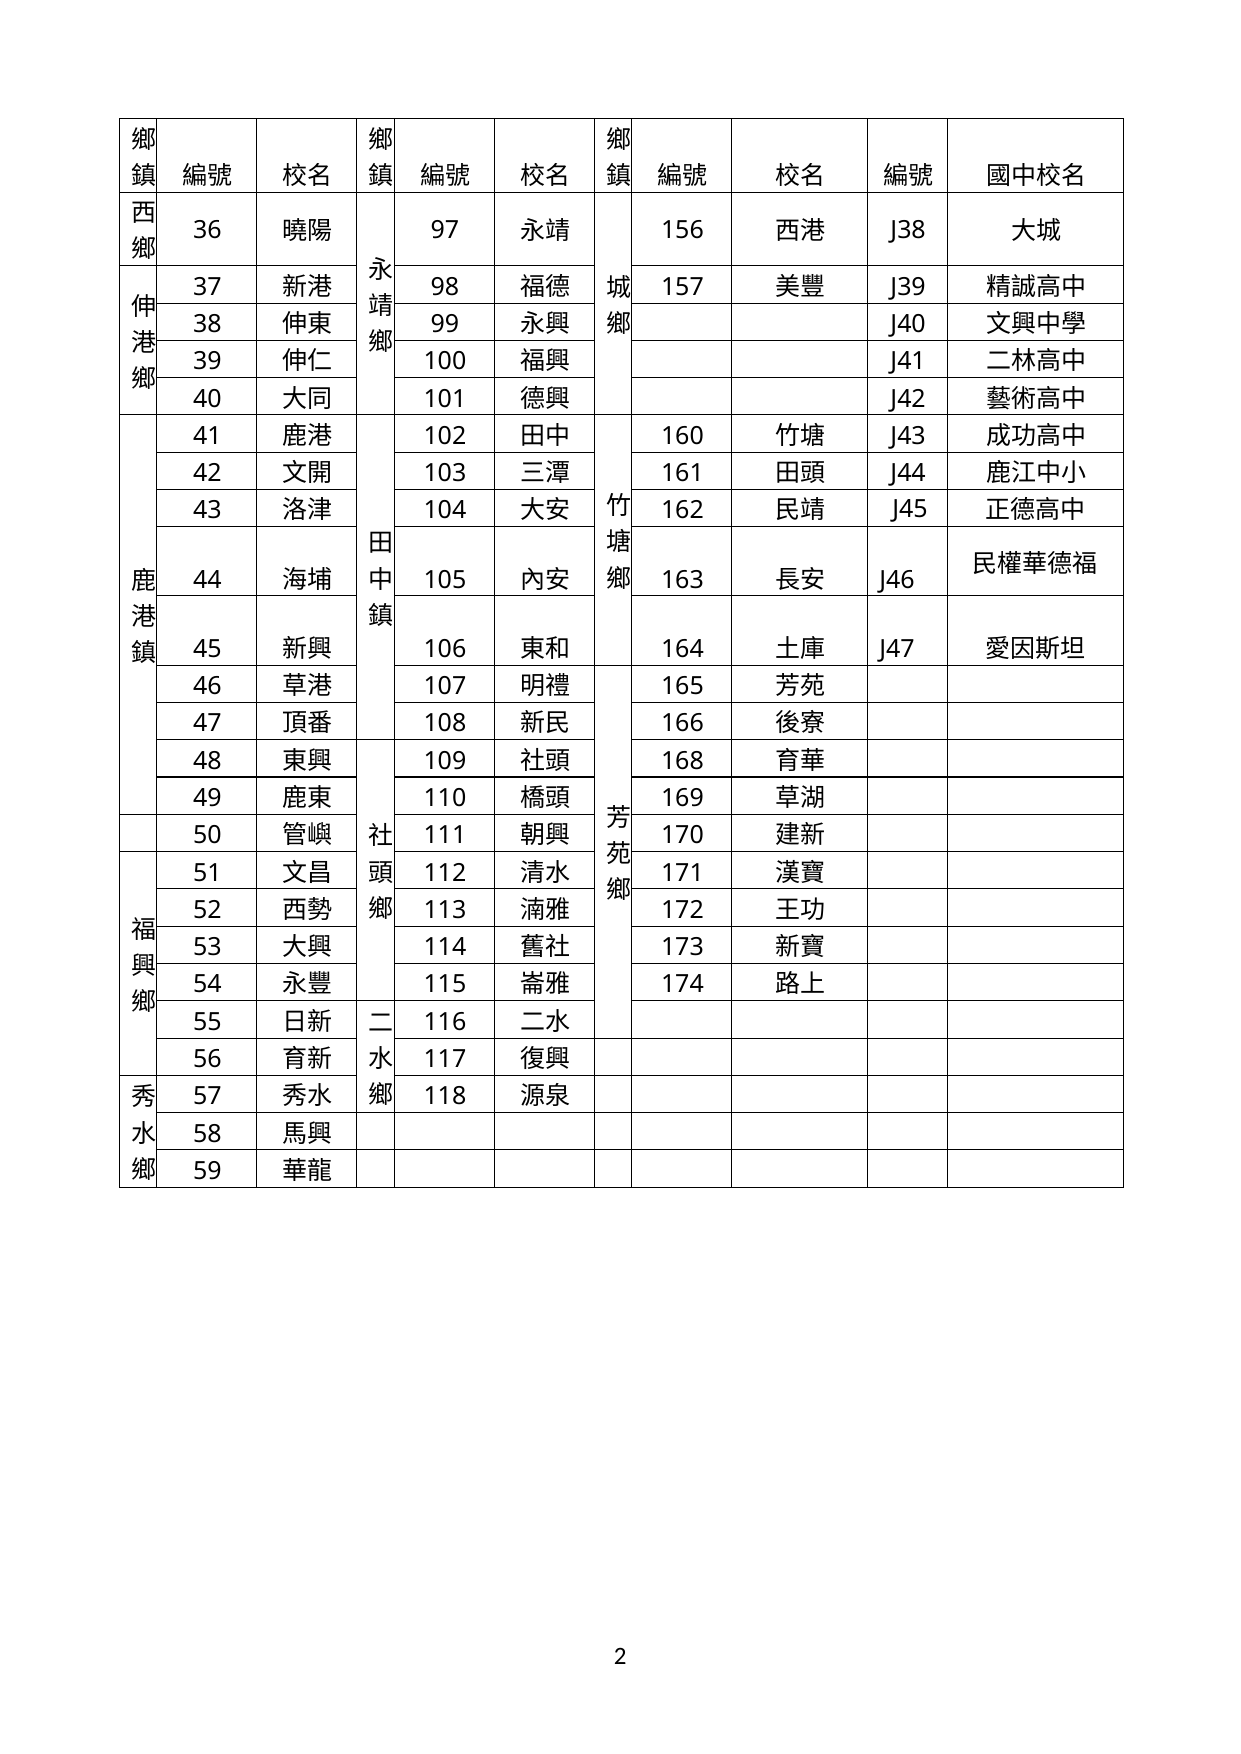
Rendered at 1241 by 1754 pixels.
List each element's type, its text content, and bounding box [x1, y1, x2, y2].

table_cell 111 [395, 815, 494, 851]
table_cell 草港 [257, 666, 356, 702]
table_cell [948, 1001, 1123, 1037]
table_cell 59 [157, 1150, 256, 1187]
table_cell 成功高中 [948, 415, 1123, 452]
table_cell 38 [157, 304, 256, 340]
table_cell [868, 740, 947, 776]
table_cell 湳雅 [495, 889, 594, 926]
table_cell [948, 927, 1123, 963]
table_cell [868, 815, 947, 851]
table_cell 伸仁 [257, 341, 356, 377]
table_cell 172 [632, 889, 731, 926]
table_cell 福興 [495, 341, 594, 377]
table_cell 51 [157, 852, 256, 888]
table_header 國中校名 [948, 119, 1123, 192]
table_cell 海埔 [257, 527, 356, 595]
table_cell 永靖 [495, 193, 594, 265]
table_cell 鹿東 [257, 778, 356, 814]
table_cell [595, 1076, 631, 1112]
table_cell [632, 378, 731, 414]
table_cell [868, 889, 947, 926]
table_cell 大城 [948, 193, 1123, 265]
table_cell 101 [395, 378, 494, 414]
table_header 編號 [868, 119, 947, 192]
table_cell [632, 1001, 731, 1037]
table_cell [868, 927, 947, 963]
table_cell 173 [632, 927, 731, 963]
table_cell 99 [395, 304, 494, 340]
table_cell 43 [157, 490, 256, 526]
table_cell [948, 778, 1123, 814]
table_cell [868, 964, 947, 1000]
table_cell 華龍 [257, 1150, 356, 1187]
table_cell J47 [868, 596, 947, 664]
table_cell 社頭鄉 [357, 740, 394, 1000]
table_cell 49 [157, 778, 256, 814]
table_cell 伸東 [257, 304, 356, 340]
table_cell [868, 666, 947, 702]
table_cell 大興 [257, 927, 356, 963]
table_cell 田中 [495, 415, 594, 452]
table_cell J44 [868, 453, 947, 489]
table_cell [595, 1113, 631, 1149]
table_cell [868, 703, 947, 739]
table_cell 169 [632, 778, 731, 814]
table_cell 西港 [732, 193, 867, 265]
table_cell 德興 [495, 378, 594, 414]
table_cell 鹿江中小 [948, 453, 1123, 489]
table_header 校名 [257, 119, 356, 192]
table_cell 芳苑 [732, 666, 867, 702]
table_cell [632, 1113, 731, 1149]
table_cell [732, 1076, 867, 1112]
table_cell 115 [395, 964, 494, 1000]
table_cell J40 [868, 304, 947, 340]
table_cell 田中鎮 [357, 415, 394, 739]
table_cell 復興 [495, 1039, 594, 1075]
table_cell 58 [157, 1113, 256, 1149]
table_cell 36 [157, 193, 256, 265]
table_cell 106 [395, 596, 494, 664]
table_cell J38 [868, 193, 947, 265]
table_cell 新寶 [732, 927, 867, 963]
table_cell 162 [632, 490, 731, 526]
table_cell [868, 1150, 947, 1187]
table_cell 日新 [257, 1001, 356, 1037]
table_cell 永興 [495, 304, 594, 340]
table_cell 165 [632, 666, 731, 702]
table_cell 97 [395, 193, 494, 265]
table_cell 156 [632, 193, 731, 265]
table_header 鄉鎮 [120, 119, 156, 192]
table_header 鄉鎮 [595, 119, 631, 192]
table_cell 37 [157, 266, 256, 302]
table_cell 168 [632, 740, 731, 776]
table_cell 西勢 [257, 889, 356, 926]
table_cell 曉陽 [257, 193, 356, 265]
table_header 編號 [632, 119, 731, 192]
table_cell [632, 1150, 731, 1187]
table_cell 52 [157, 889, 256, 926]
table_cell 161 [632, 453, 731, 489]
table_cell 54 [157, 964, 256, 1000]
table_cell [948, 703, 1123, 739]
table_cell 56 [157, 1039, 256, 1075]
table_cell [948, 964, 1123, 1000]
table_cell 三潭 [495, 453, 594, 489]
table_cell 44 [157, 527, 256, 595]
table_cell 東和 [495, 596, 594, 664]
table_header 校名 [495, 119, 594, 192]
table_cell 文開 [257, 453, 356, 489]
table_header 校名 [732, 119, 867, 192]
table_cell [948, 1150, 1123, 1187]
table_cell 文昌 [257, 852, 356, 888]
table_cell 土庫 [732, 596, 867, 664]
table_cell 98 [395, 266, 494, 302]
table_cell 後寮 [732, 703, 867, 739]
table_cell [948, 1076, 1123, 1112]
table_cell [948, 666, 1123, 702]
table_cell 102 [395, 415, 494, 452]
table_cell 160 [632, 415, 731, 452]
table_cell 馬興 [257, 1113, 356, 1149]
table_cell 秀水鄉 [120, 1076, 156, 1187]
table_cell [120, 815, 156, 851]
table_cell 內安 [495, 527, 594, 595]
table_cell 107 [395, 666, 494, 702]
table_cell 城鄉 [595, 193, 631, 414]
table_cell 48 [157, 740, 256, 776]
table_cell [868, 1039, 947, 1075]
table_cell 117 [395, 1039, 494, 1075]
table_header 鄉鎮 [357, 119, 394, 192]
table_cell 文興中學 [948, 304, 1123, 340]
table_cell [868, 852, 947, 888]
table_cell [732, 304, 867, 340]
table_cell 170 [632, 815, 731, 851]
table_cell 157 [632, 266, 731, 302]
table_cell 45 [157, 596, 256, 664]
table_cell 新興 [257, 596, 356, 664]
table_cell 正德高中 [948, 490, 1123, 526]
table_cell [357, 1150, 394, 1187]
table_cell 新民 [495, 703, 594, 739]
table_cell 大安 [495, 490, 594, 526]
table_cell 伸港鄉 [120, 266, 156, 414]
table_cell 41 [157, 415, 256, 452]
table_cell 王功 [732, 889, 867, 926]
table_cell [732, 1039, 867, 1075]
table_cell [948, 889, 1123, 926]
table_cell 明禮 [495, 666, 594, 702]
table_cell [732, 1001, 867, 1037]
table_cell J46 [868, 527, 947, 595]
table_cell [732, 1113, 867, 1149]
table_cell 大同 [257, 378, 356, 414]
table_cell [632, 304, 731, 340]
table_cell [595, 1039, 631, 1075]
table_cell [868, 1113, 947, 1149]
table_cell [948, 1039, 1123, 1075]
table_cell [868, 778, 947, 814]
table_cell [395, 1113, 494, 1149]
table_cell 39 [157, 341, 256, 377]
table_cell 118 [395, 1076, 494, 1112]
table_cell J41 [868, 341, 947, 377]
table_cell 163 [632, 527, 731, 595]
table_cell 源泉 [495, 1076, 594, 1112]
table_cell 171 [632, 852, 731, 888]
table_cell 57 [157, 1076, 256, 1112]
table_cell 46 [157, 666, 256, 702]
table_cell 40 [157, 378, 256, 414]
table_cell 新港 [257, 266, 356, 302]
table_cell [868, 1001, 947, 1037]
table_cell [732, 378, 867, 414]
table_cell 管嶼 [257, 815, 356, 851]
table_cell J39 [868, 266, 947, 302]
table_cell 109 [395, 740, 494, 776]
table_cell 崙雅 [495, 964, 594, 1000]
table_cell 竹塘鄉 [595, 415, 631, 664]
table_cell [395, 1150, 494, 1187]
table_cell 社頭 [495, 740, 594, 776]
table_cell 路上 [732, 964, 867, 1000]
table_cell 103 [395, 453, 494, 489]
table_cell 愛因斯坦 [948, 596, 1123, 664]
table_cell [732, 1150, 867, 1187]
table_cell 精誠高中 [948, 266, 1123, 302]
table_cell [495, 1113, 594, 1149]
table_cell J45 [868, 490, 947, 526]
table_cell 116 [395, 1001, 494, 1037]
table_cell 田頭 [732, 453, 867, 489]
table_cell 113 [395, 889, 494, 926]
table_cell 草湖 [732, 778, 867, 814]
table_cell [632, 341, 731, 377]
table_cell 秀水 [257, 1076, 356, 1112]
table_cell 橋頭 [495, 778, 594, 814]
table_cell J43 [868, 415, 947, 452]
table_cell 114 [395, 927, 494, 963]
table_cell 藝術高中 [948, 378, 1123, 414]
table_header 編號 [157, 119, 256, 192]
table_cell 福德 [495, 266, 594, 302]
table_cell [948, 740, 1123, 776]
table_cell [948, 815, 1123, 851]
table_cell 104 [395, 490, 494, 526]
table_cell 育華 [732, 740, 867, 776]
table_cell 105 [395, 527, 494, 595]
table_cell 頂番 [257, 703, 356, 739]
table_cell 二水鄉 [357, 1001, 394, 1112]
table_cell 166 [632, 703, 731, 739]
table_cell 洛津 [257, 490, 356, 526]
table_cell 民靖 [732, 490, 867, 526]
table_cell 164 [632, 596, 731, 664]
table_cell 芳苑鄉 [595, 666, 631, 1037]
table_cell 55 [157, 1001, 256, 1037]
table_cell 50 [157, 815, 256, 851]
table_cell 育新 [257, 1039, 356, 1075]
table_cell 建新 [732, 815, 867, 851]
table_cell 永豐 [257, 964, 356, 1000]
table_cell [495, 1150, 594, 1187]
table_header 編號 [395, 119, 494, 192]
table_cell 110 [395, 778, 494, 814]
table_cell 舊社 [495, 927, 594, 963]
table_cell [948, 852, 1123, 888]
table_cell 朝興 [495, 815, 594, 851]
table_cell 西鄉 [120, 193, 156, 265]
table_cell 美豐 [732, 266, 867, 302]
table_cell 二林高中 [948, 341, 1123, 377]
table_cell 47 [157, 703, 256, 739]
table_cell 108 [395, 703, 494, 739]
table_cell J42 [868, 378, 947, 414]
table_cell [948, 1113, 1123, 1149]
table_cell 竹塘 [732, 415, 867, 452]
table_cell [357, 1113, 394, 1149]
table_cell [732, 341, 867, 377]
table_cell [632, 1076, 731, 1112]
table_cell 二水 [495, 1001, 594, 1037]
table_cell 42 [157, 453, 256, 489]
table_cell [595, 1150, 631, 1187]
table_cell 長安 [732, 527, 867, 595]
table_cell 東興 [257, 740, 356, 776]
table_cell 永靖鄉 [357, 193, 394, 414]
table_cell 53 [157, 927, 256, 963]
table_cell 鹿港 [257, 415, 356, 452]
table_cell [868, 1076, 947, 1112]
table_cell 清水 [495, 852, 594, 888]
table_cell 福興鄉 [120, 852, 156, 1075]
table_cell 鹿港鎮 [120, 415, 156, 814]
table_cell 100 [395, 341, 494, 377]
table_cell 174 [632, 964, 731, 1000]
table_cell 112 [395, 852, 494, 888]
table_cell 民權華德福 [948, 527, 1123, 595]
table_cell 漢寶 [732, 852, 867, 888]
table_cell [632, 1039, 731, 1075]
